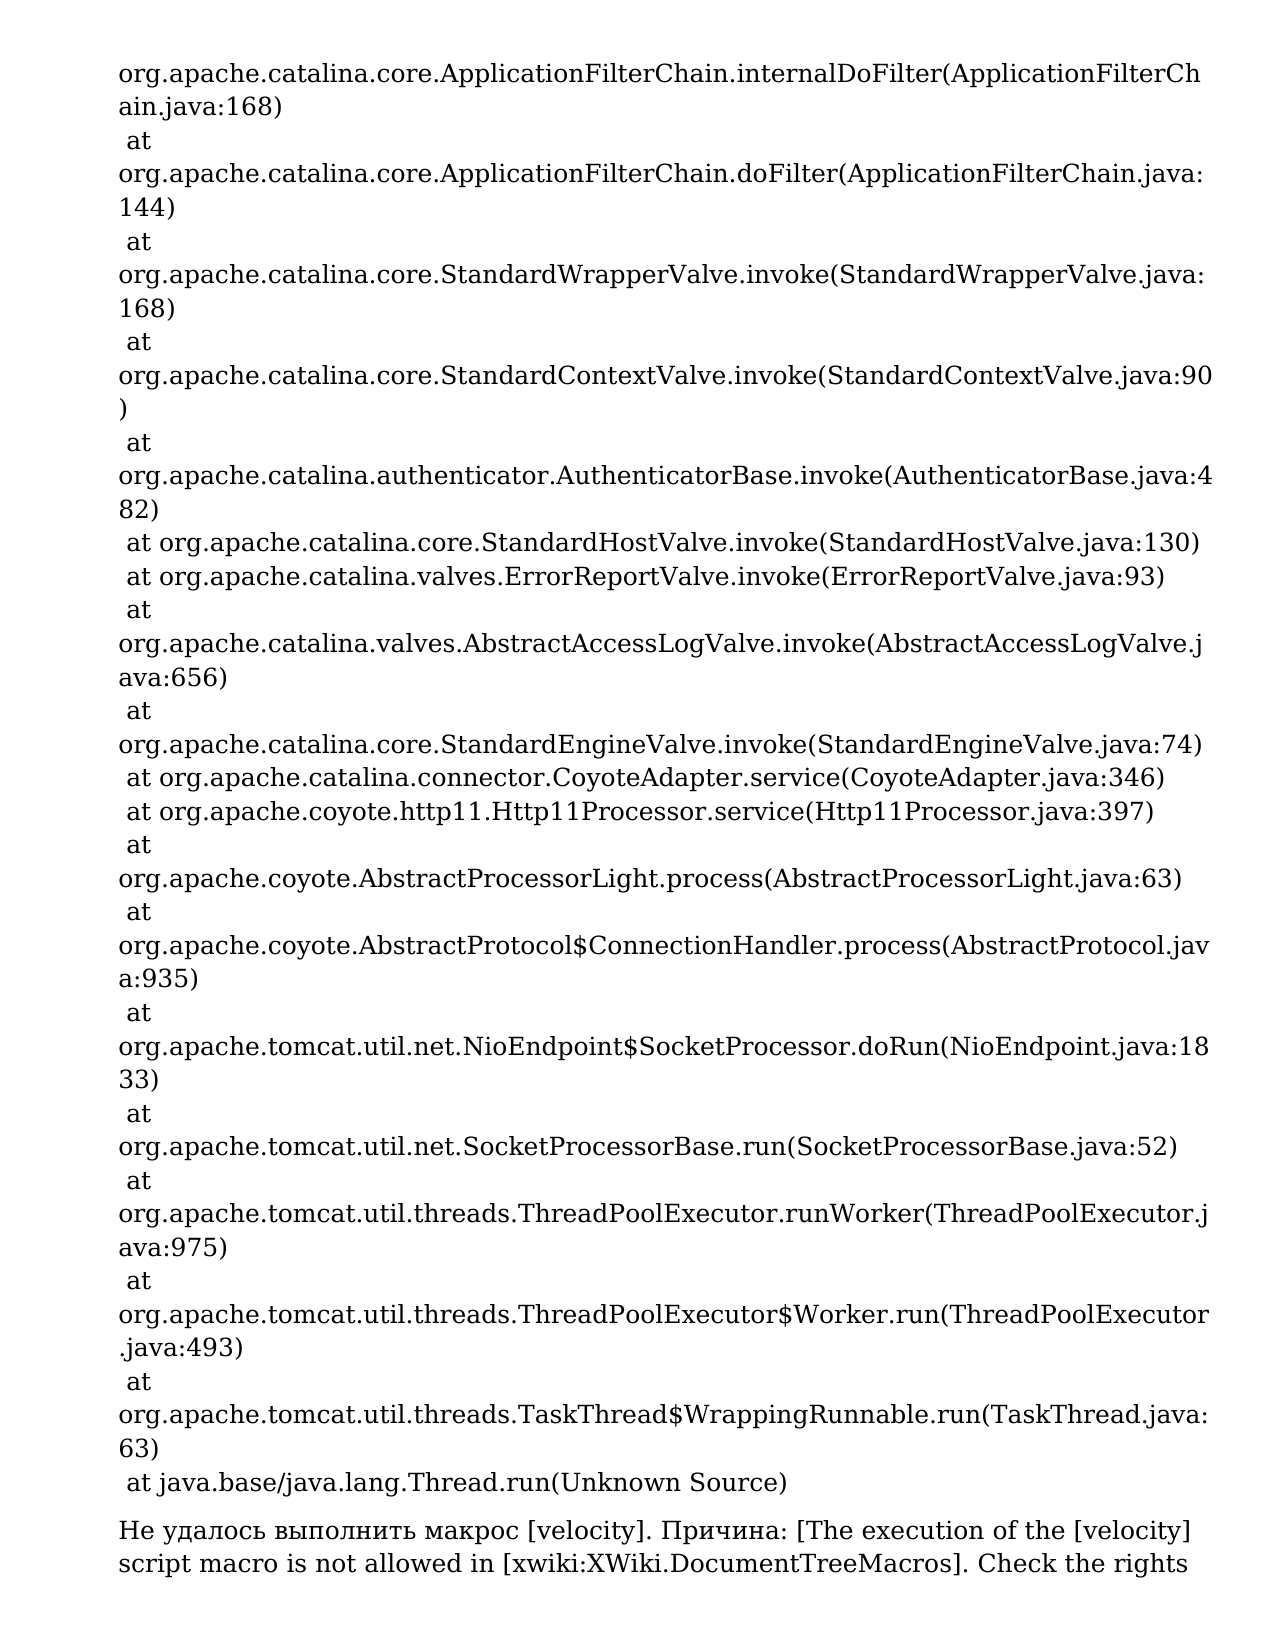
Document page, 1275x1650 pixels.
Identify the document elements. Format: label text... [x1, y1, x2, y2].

text Не удалось выполнить макрос [velocity]. Причина: [The execution of the [velocity] script macro is not allowed in [xwiki:XWiki.DocumentTreeMacros]. Check the rights [118, 1516, 1216, 1579]
text org.apache.catalina.core.ApplicationFilterChain.internalDoFilter(ApplicationFilterChain.java:168) at org.apache.catalina.core.ApplicationFilterChain.doFilter(ApplicationFilterChain.java:144) at org.apache.catalina.core.StandardWrapperValve.invoke(StandardWrapperValve.java:168) at org.apache.catalina.core.StandardContextValve.invoke(StandardContextValve.java:90) at org.apache.catalina.authenticator.AuthenticatorBase.invoke(AuthenticatorBase.java:482) at org.apache.catalina.core.StandardHostValve.invoke(StandardHostValve.java:130) at org.apache.catalina.valves.ErrorReportValve.invoke(ErrorReportValve.java:93) at org.apache.catalina.valves.AbstractAccessLogValve.invoke(AbstractAccessLogValve.java:656) at org.apache.catalina.core.StandardEngineValve.invoke(StandardEngineValve.java:74) at org.apache.catalina.connector.CoyoteAdapter.service(CoyoteAdapter.java:346) at org.apache.coyote.http11.Http11Processor.service(Http11Processor.java:397) at org.apache.coyote.AbstractProcessorLight.process(AbstractProcessorLight.java:63) at org.apache.coyote.AbstractProtocol$ConnectionHandler.process(AbstractProtocol.java:935) at org.apache.tomcat.util.net.NioEndpoint$SocketProcessor.doRun(NioEndpoint.java:1833) at org.apache.tomcat.util.net.SocketProcessorBase.run(SocketProcessorBase.java:52) at org.apache.tomcat.util.threads.ThreadPoolExecutor.runWorker(ThreadPoolExecutor.java:975) at org.apache.tomcat.util.threads.ThreadPoolExecutor$Worker.run(ThreadPoolExecutor.java:493) at org.apache.tomcat.util.threads.TaskThread$WrappingRunnable.run(TaskThread.java:63) at java.base/java.lang.Thread.run(Unknown Source) [118, 59, 1216, 1497]
